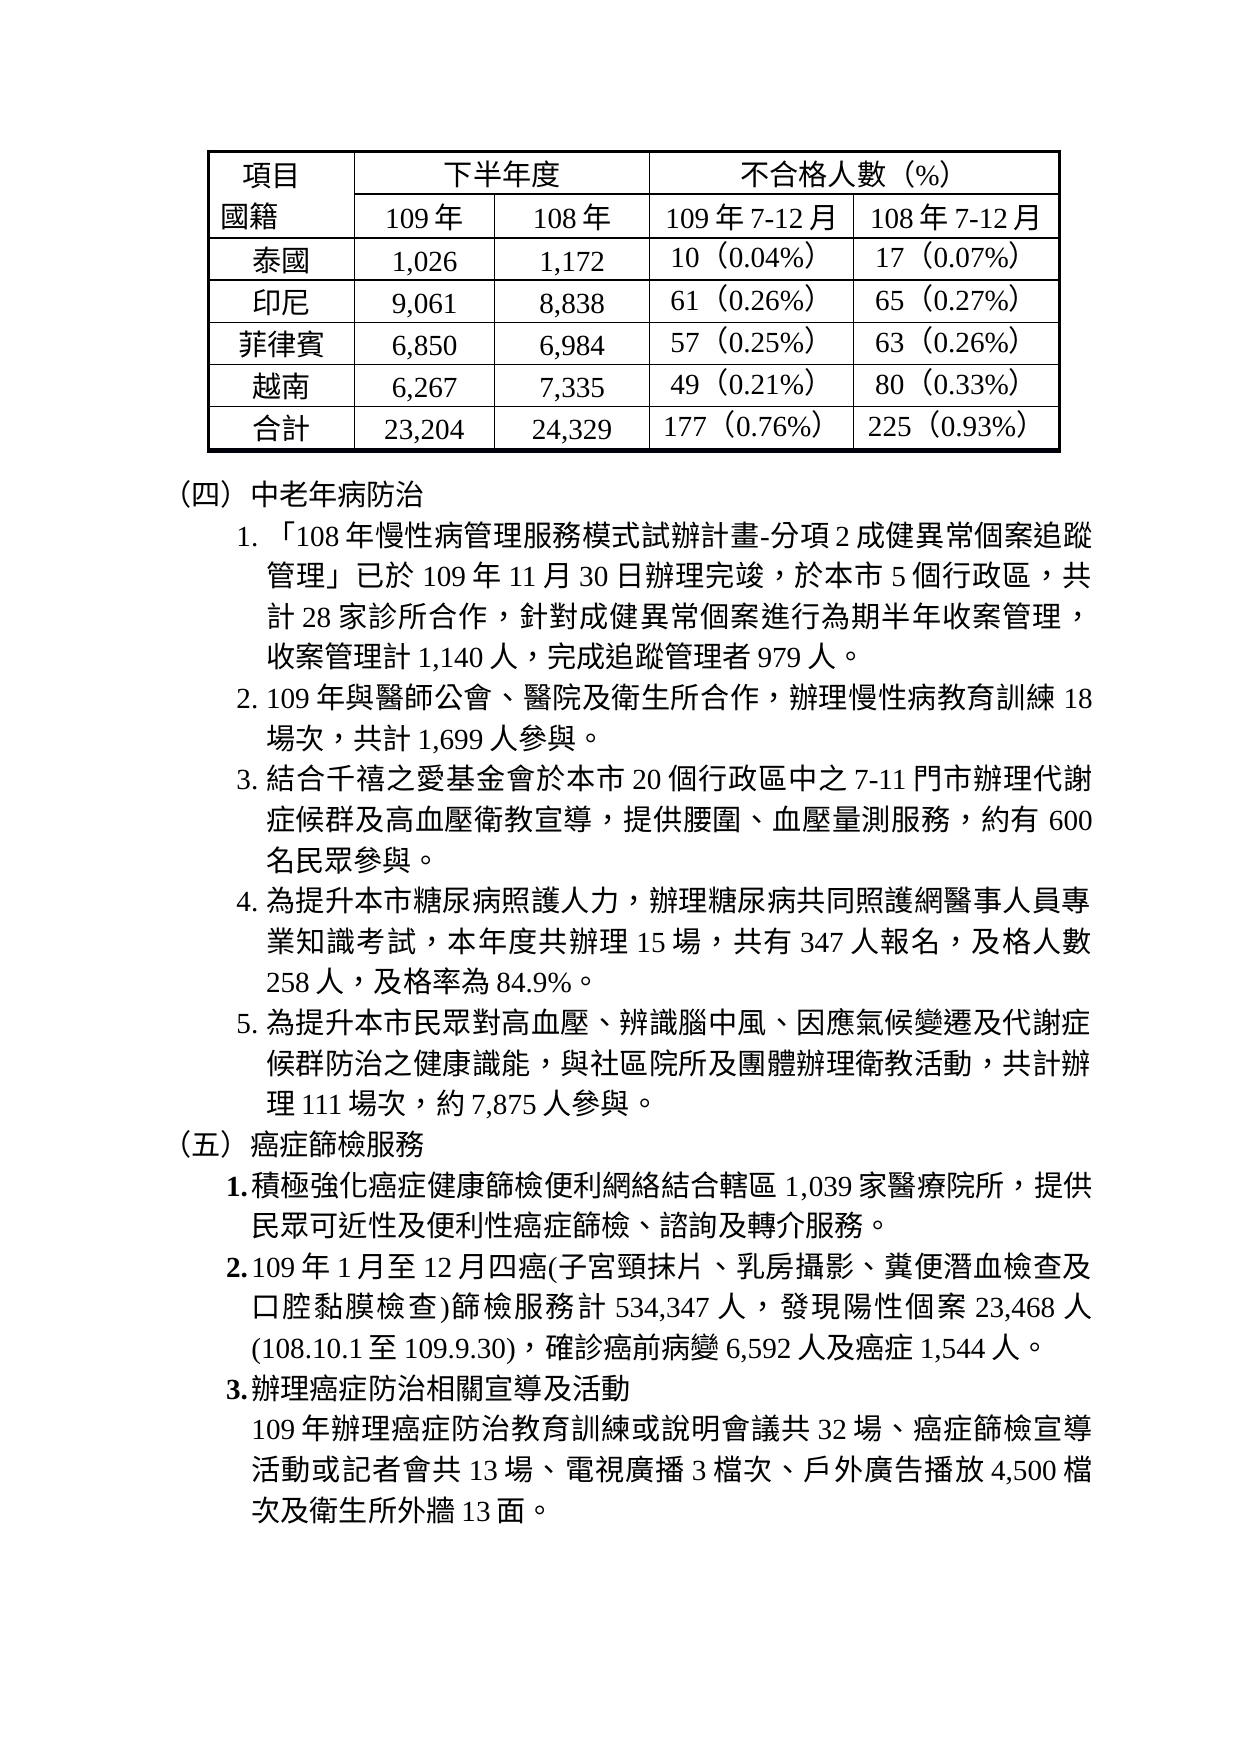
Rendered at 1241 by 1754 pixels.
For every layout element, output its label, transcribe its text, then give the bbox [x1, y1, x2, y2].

list 積極強化癌症健康篩檢便利網絡結合轄區1‚039家醫療院所，提供民眾可近性及便利性癌症篩檢、諮詢及轉介服務。 [226, 1163, 1092, 1245]
table_cell 61（0.26%） [650, 281, 853, 321]
table_header 不合格人數（%） [650, 153, 1058, 193]
table_cell 合計 [210, 407, 354, 448]
list 結合千禧之愛基金會於本市20個行政區中之7-11門市辦理代謝症候群及高血壓衛教宣導，提供腰圍、血壓量測服務，約有600名民眾參與。 [236, 757, 1092, 879]
table_cell 6,267 [355, 365, 494, 406]
table_cell 109年7-12月 [650, 195, 853, 237]
table_cell 108年 [495, 195, 649, 237]
table_cell 菲律賓 [210, 323, 354, 363]
list 109年與醫師公會、醫院及衛生所合作，辦理慢性病教育訓練18場次，共計1,699人參與。 [236, 676, 1092, 757]
table_header 下半年度 [355, 153, 649, 193]
table_cell 65（0.27%） [854, 281, 1058, 321]
text （四）中老年病防治 [162, 473, 1092, 513]
table_cell 1,026 [355, 239, 494, 279]
table_cell 49（0.21%） [650, 365, 853, 406]
table_cell 63（0.26%） [854, 323, 1058, 363]
table_cell 6,850 [355, 323, 494, 363]
list 為提升本市糖尿病照護人力，辦理糖尿病共同照護網醫事人員專業知識考試，本年度共辦理15場，共有347人報名，及格人數258人，及格率為84.9%。 [236, 879, 1092, 1001]
text 109年辦理癌症防治教育訓練或說明會議共32場、癌症篩檢宣導活動或記者會共13場、電視廣播3檔次、戶外廣告播放4,500檔次及衛生所外牆13面。 [251, 1407, 1092, 1529]
table_cell 80（0.33%） [854, 365, 1058, 406]
table_cell 9,061 [355, 281, 494, 321]
list 為提升本市民眾對高血壓、辨識腦中風、因應氣候變遷及代謝症候群防治之健康識能，與社區院所及團體辦理衛教活動，共計辦理111場次，約7,875人參與。 [236, 1001, 1092, 1123]
table_cell 泰國 [210, 239, 354, 279]
list 「108年慢性病管理服務模式試辦計畫-分項2成健異常個案追蹤管理」已於109年11月30日辦理完竣，於本市5個行政區，共計28家診所合作，針對成健異常個案進行為期半年收案管理，收案管理計1,140人，完成追蹤管理者979人。 [236, 513, 1092, 676]
table_cell 109年 [355, 195, 494, 237]
table_cell 7,335 [495, 365, 649, 406]
table_cell 8,838 [495, 281, 649, 321]
table_cell 24,329 [495, 407, 649, 448]
table_cell 57（0.25%） [650, 323, 853, 363]
table_header 項目 國籍 [210, 153, 354, 237]
table_cell 越南 [210, 365, 354, 406]
table_cell 10（0.04%） [650, 239, 853, 279]
table_cell 177（0.76%） [650, 407, 853, 448]
table_cell 23,204 [355, 407, 494, 448]
list 辦理癌症防治相關宣導及活動 [226, 1367, 1092, 1407]
list 109年1月至12月四癌(子宮頸抹片、乳房攝影、糞便潛血檢查及口腔黏膜檢查)篩檢服務計534,347人，發現陽性個案23,468人(108.10.1至109.9.30)，確診癌前病變6,592人及癌症1,544人。 [226, 1245, 1092, 1367]
table_cell 108年7-12月 [854, 195, 1058, 237]
table_cell 印尼 [210, 281, 354, 321]
table_cell 17（0.07%） [854, 239, 1058, 279]
table_cell 6,984 [495, 323, 649, 363]
table_cell 1,172 [495, 239, 649, 279]
text （五）癌症篩檢服務 [162, 1123, 1092, 1163]
table_cell 225（0.93%） [854, 407, 1058, 448]
